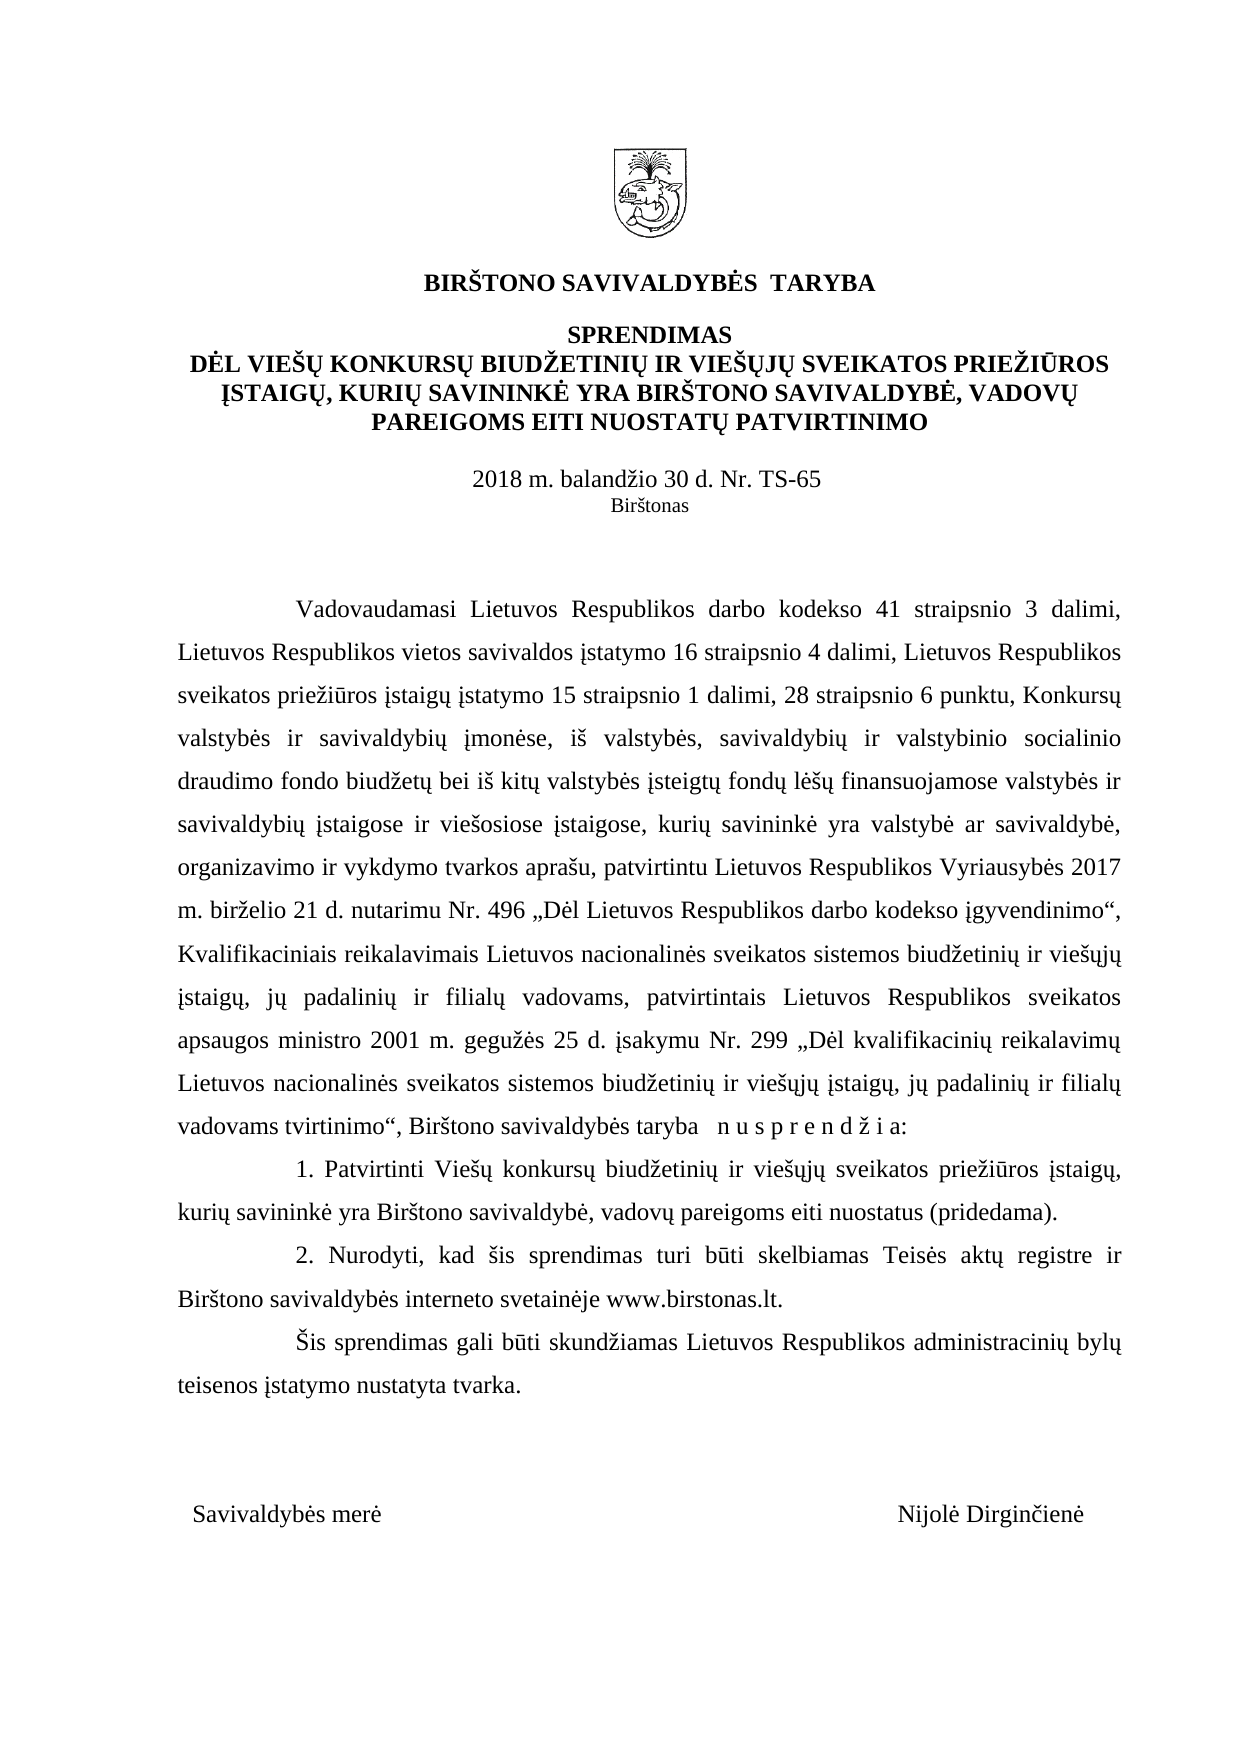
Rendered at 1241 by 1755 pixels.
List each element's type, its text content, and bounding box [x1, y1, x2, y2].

text Šis sprendimas gali būti skundžiamas Lietuvos Respublikos administracinių bylų teisenos įstatymo nustatyta tvarka. [177, 1327, 1122, 1399]
text Birštonas [177, 493, 1122, 517]
text SPRENDIMAS [177, 321, 1122, 349]
text 2018 m. balandžio 30 d. Nr. TS-65 [177, 464, 1122, 493]
text 2. Nurodyti, kad šis sprendimas turi būti skelbiamas Teisės aktų registre ir Birštono savivaldybės interneto svetainėje www.birstonas.lt. [177, 1241, 1122, 1312]
text Savivaldybės merė Nijolė Dirginčienė [188, 1499, 1122, 1528]
text DĖL VIEŠŲ KONKURSŲ BIUDŽETINIŲ IR VIEŠŲJŲ SVEIKATOS PRIEŽIŪROS ĮSTAIGŲ, KURIŲ SAVININKĖ YRA BIRŠTONO SAVIVALDYBĖ, VADOVŲ PAREIGOMS EITI NUOSTATŲ PATVIRTINIMO [177, 349, 1122, 436]
text BIRŠTONO SAVIVALDYBĖS TARYBA [177, 268, 1122, 297]
text 1. Patvirtinti Viešų konkursų biudžetinių ir viešųjų sveikatos priežiūros įstaigų, kurių savininkė yra Birštono savivaldybė, vadovų pareigoms eiti nuostatus (pridedama). [177, 1154, 1122, 1226]
text Vadovaudamasi Lietuvos Respublikos darbo kodekso 41 straipsnio 3 dalimi, Lietuvos Respublikos vietos savivaldos įstatymo 16 straipsnio 4 dalimi, Lietuvos Respublikos sveikatos priežiūros įstaigų įstatymo 15 straipsnio 1 dalimi, 28 straipsnio 6 punktu, Konkursų valstybės ir savivaldybių įmonėse, iš valstybės, savivaldybių ir valstybinio socialinio draudimo fondo biudžetų bei iš kitų valstybės įsteigtų fondų lėšų finansuojamose valstybės ir savivaldybių įstaigose ir viešosiose įstaigose, kurių savininkė yra valstybė ar savivaldybė, organizavimo ir vykdymo tvarkos aprašu, patvirtintu Lietuvos Respublikos Vyriausybės 2017 m. birželio 21 d. nutarimu Nr. 496 „Dėl Lietuvos Respublikos darbo kodekso įgyvendinimo“, Kvalifikaciniais reikalavimais Lietuvos nacionalinės sveikatos sistemos biudžetinių ir viešųjų įstaigų, jų padalinių ir filialų vadovams, patvirtintais Lietuvos Respublikos sveikatos apsaugos ministro 2001 m. gegužės 25 d. įsakymu Nr. 299 „Dėl kvalifikacinių reikalavimų Lietuvos nacionalinės sveikatos sistemos biudžetinių ir viešųjų įstaigų, jų padalinių ir filialų vadovams tvirtinimo“, Birštono savivaldybės taryba n u s p r e n d ž i a: [177, 594, 1122, 1140]
